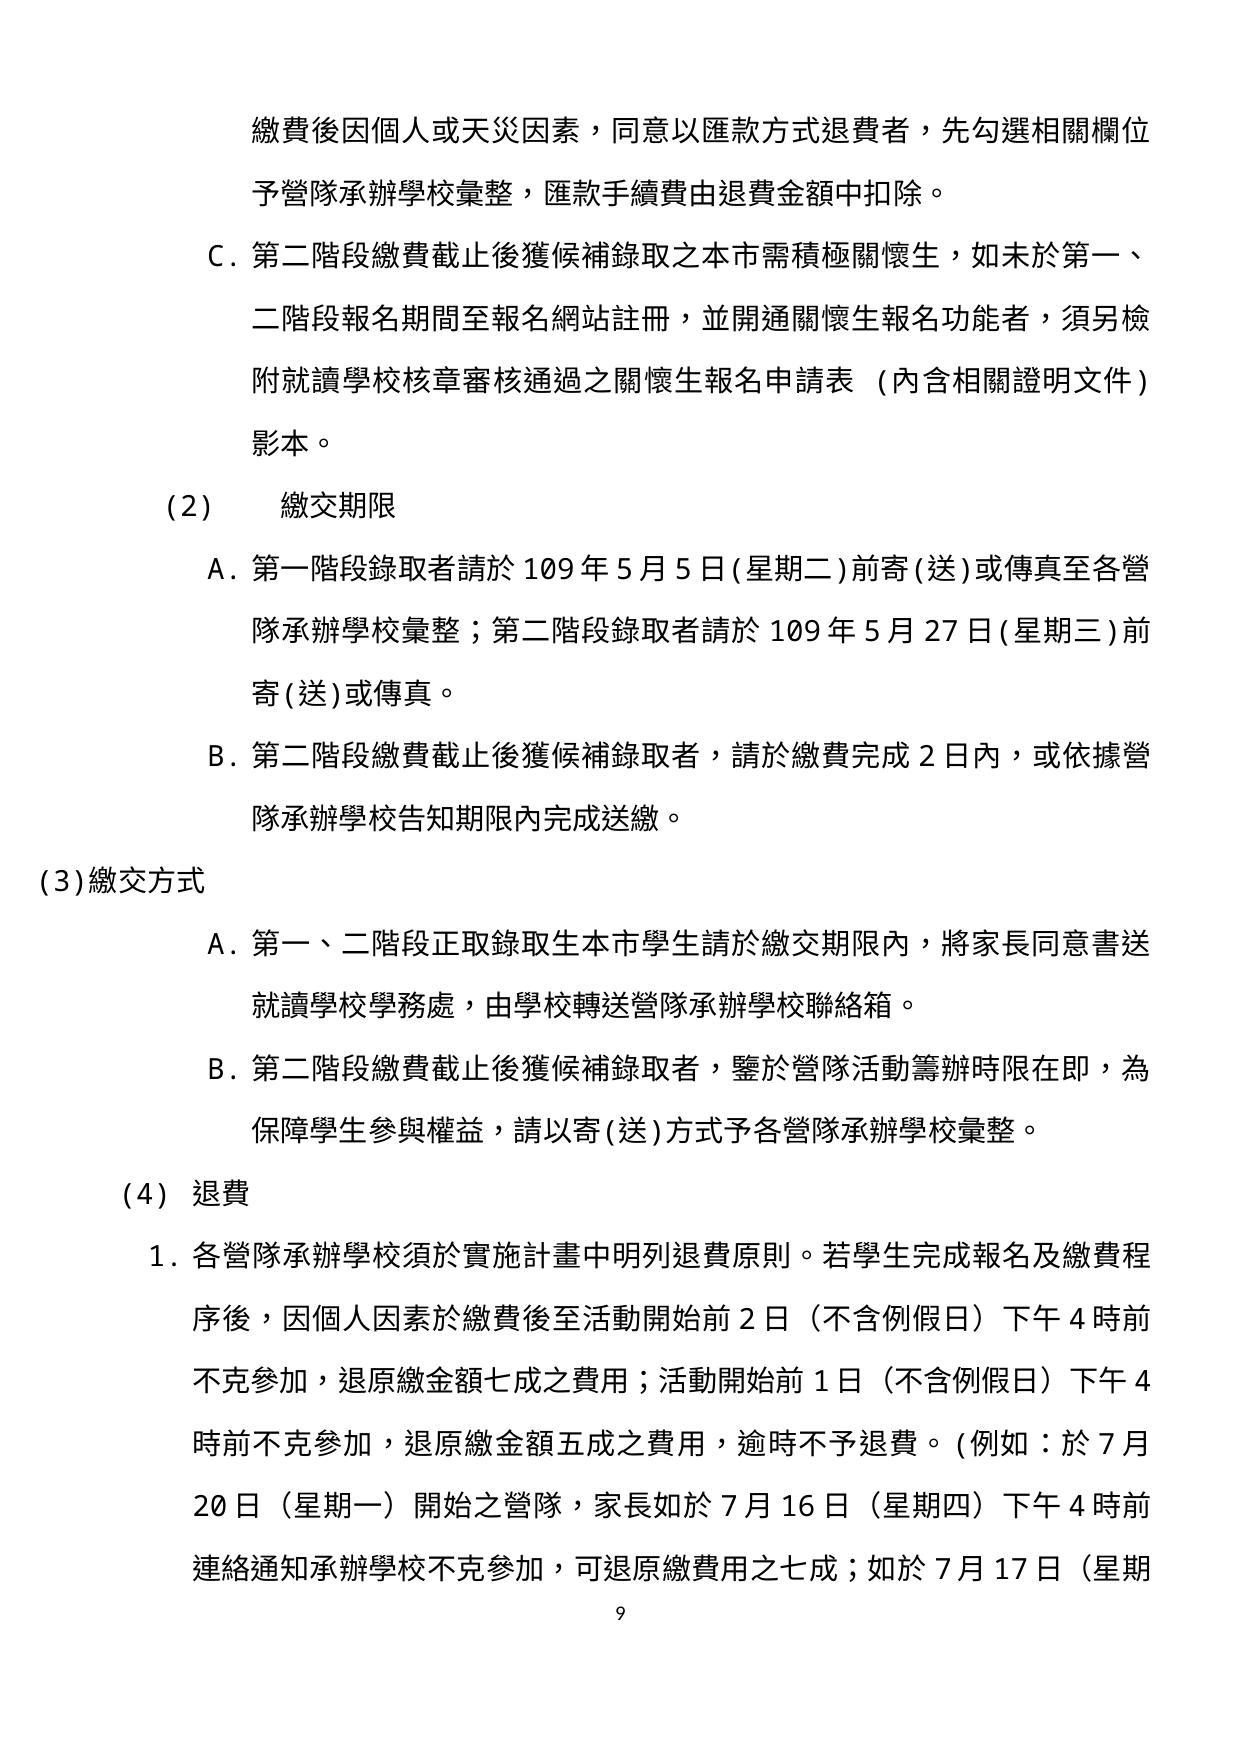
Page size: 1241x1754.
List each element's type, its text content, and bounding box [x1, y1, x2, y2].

list 第二階段繳費截止後獲候補錄取者，鑒於營隊活動籌辦時限在即，為保障學生參與權益，請以寄(送)方式予各營隊承辦學校彙整。 [207, 1025, 1152, 1150]
list 各營隊承辦學校須於實施計畫中明列退費原則。若學生完成報名及繳費程序後，因個人因素於繳費後至活動開始前2日（不含例假日）下午4時前不克參加，退原繳金額七成之費用；活動開始前1日（不含例假日）下午4時前不克參加，退原繳金額五成之費用，逾時不予退費。(例如：於7月20日（星期一）開始之營隊，家長如於7月16日（星期四）下午4時前連絡通知承辦學校不克參加，可退原繳費用之七成；如於7月17日（星期 [148, 1212, 1152, 1587]
list 第一、二階段正取錄取生本市學生請於繳交期限內，將家長同意書送就讀學校學務處，由學校轉送營隊承辦學校聯絡箱。 [207, 900, 1152, 1025]
list 第二階段繳費截止後獲候補錄取者，請於繳費完成2日內，或依據營隊承辦學校告知期限內完成送繳。 [207, 712, 1152, 837]
list 繳交期限 [162, 462, 1152, 525]
list 退費 [118, 1150, 1152, 1212]
list 第一階段錄取者請於109年5月5日(星期二)前寄(送)或傳真至各營隊承辦學校彙整；第二階段錄取者請於109年5月27日(星期三)前寄(送)或傳真。 [207, 525, 1152, 712]
list 繳費後因個人或天災因素，同意以匯款方式退費者，先勾選相關欄位予營隊承辦學校彙整，匯款手續費由退費金額中扣除。 [207, 87, 1152, 212]
list 繳交方式 [35, 837, 1152, 900]
list 第二階段繳費截止後獲候補錄取之本市需積極關懷生，如未於第一、二階段報名期間至報名網站註冊，並開通關懷生報名功能者，須另檢附就讀學校核章審核通過之關懷生報名申請表 (內含相關證明文件) 影本。 [207, 212, 1152, 462]
